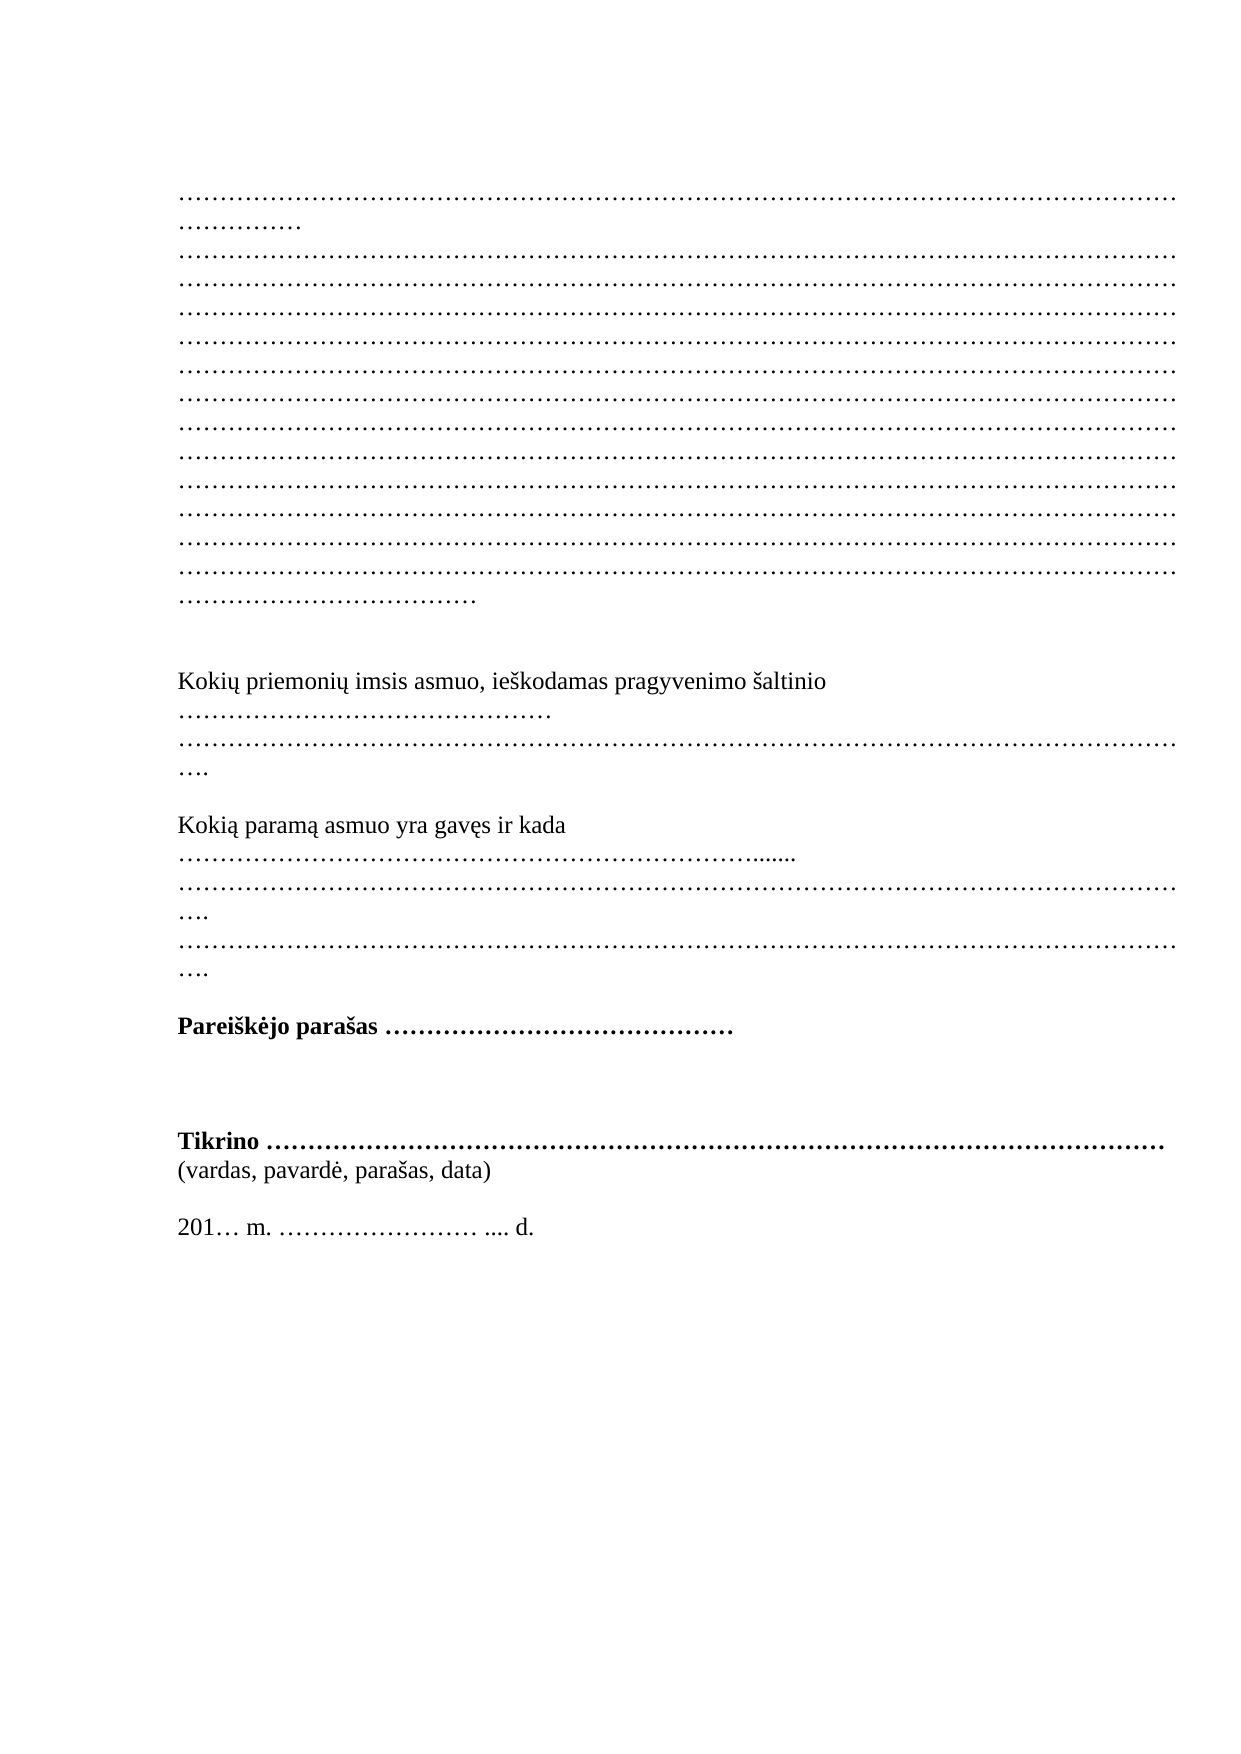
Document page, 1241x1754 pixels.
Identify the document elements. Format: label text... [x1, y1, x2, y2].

text 201… m. …………………… .... d. [177, 1212, 1181, 1241]
text ……………………………………………………………………………………………………………………… [177, 177, 1181, 235]
text Kokią paramą asmuo yra gavęs ir kada ……………………………………………………………....... [177, 810, 1181, 867]
text ……………………………………………………………………………………………………………………………………………………………………………………………………………………………………………………………………………………………………………………………………………………………………………………………………………………………………………………………………………………………………………………………………………………………………………………………………………………………………………………………………………………………………………………………………………………………………………………………………………………………………………………………………………………………………………………………………………………………………………………………………………………………………………………………………………………………………………………………………………………………………………………………………………………………………………………………………………………………………………………………………………………………… [177, 235, 1181, 608]
text ……………………………………………………………………………………………………………. [177, 867, 1181, 925]
text Tikrino ……………………………………………………………………………………………… [177, 1126, 1181, 1155]
text (vardas, pavardė, parašas, data) [177, 1155, 1181, 1183]
text Pareiškėjo parašas …………………………………… [177, 1011, 1181, 1040]
text ……………………………………………………………………………………………………………. [177, 925, 1181, 982]
text Kokių priemonių imsis asmuo, ieškodamas pragyvenimo šaltinio ……………………………………… ……………………………………………………………………………………………………………. [177, 666, 1181, 781]
